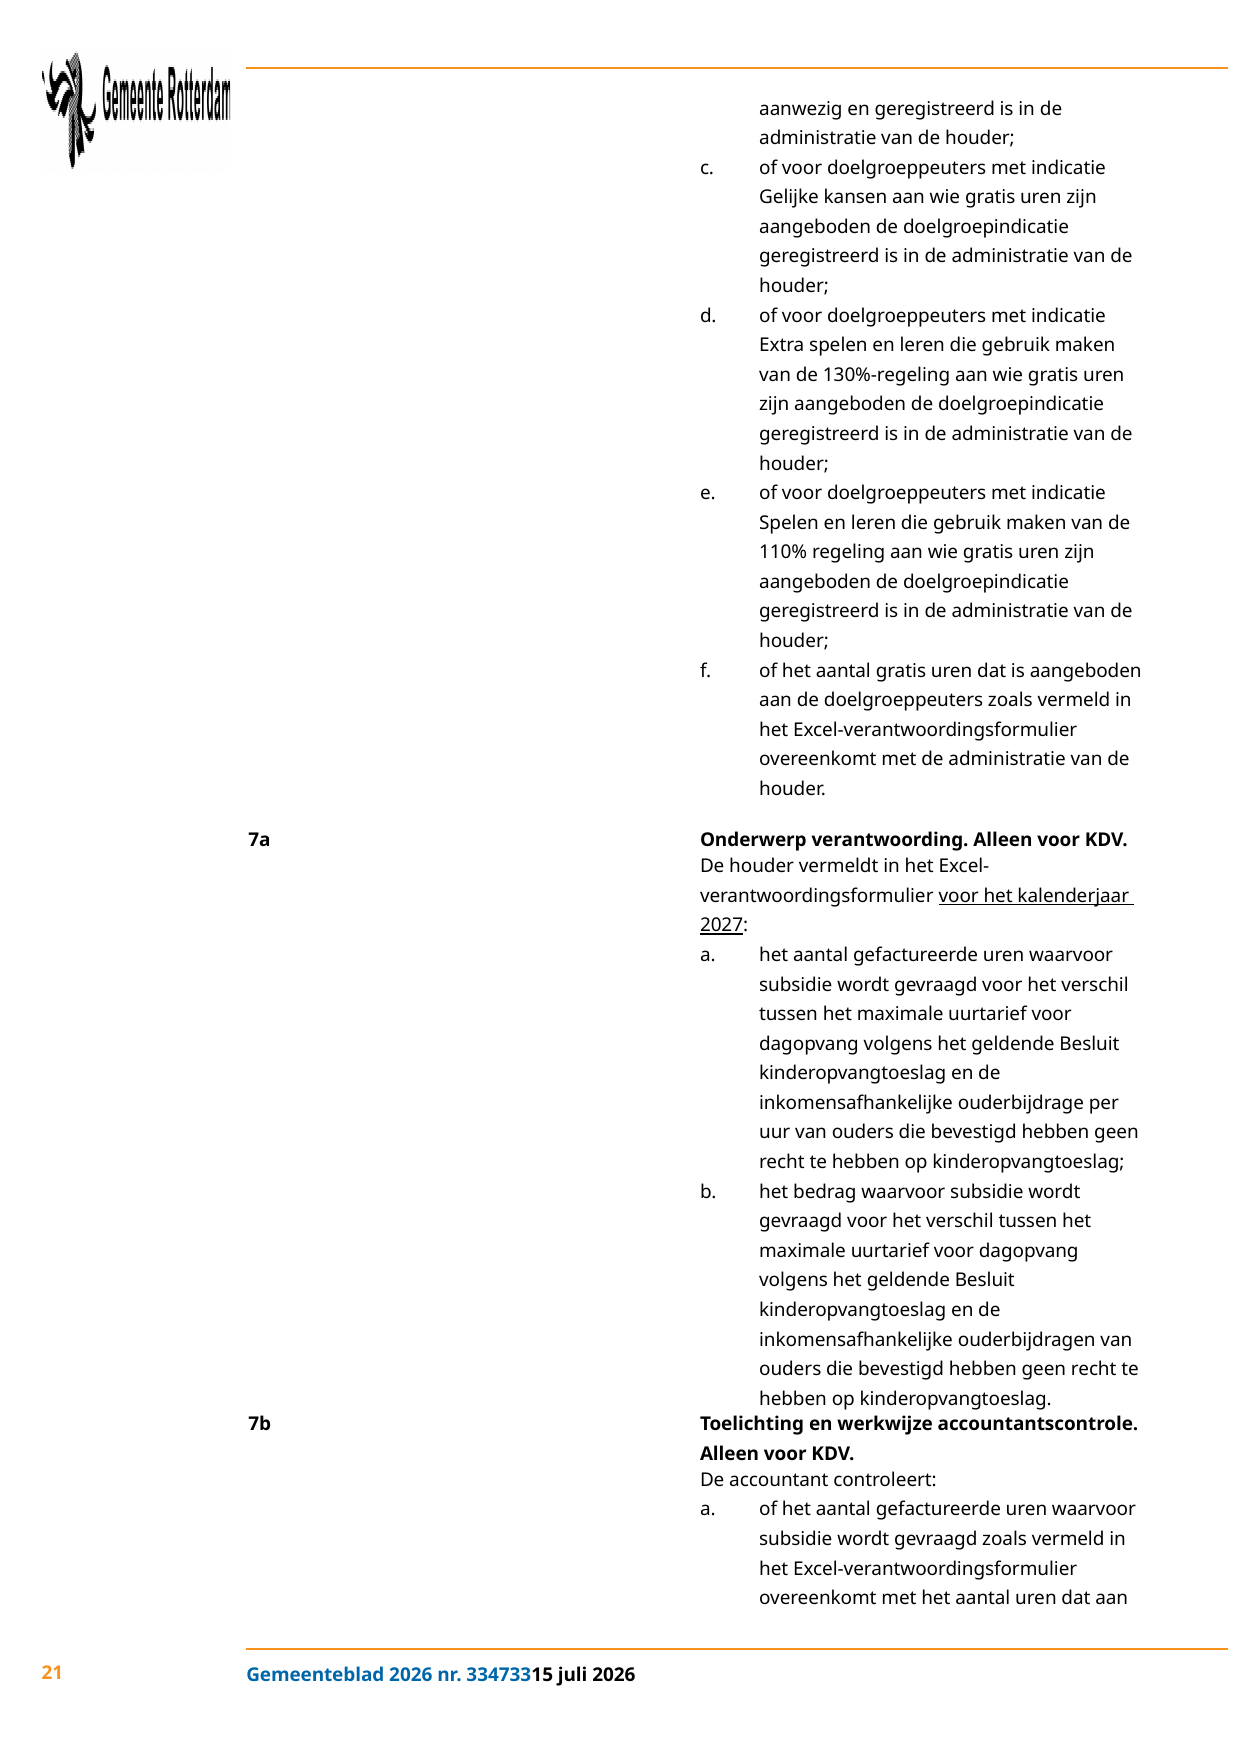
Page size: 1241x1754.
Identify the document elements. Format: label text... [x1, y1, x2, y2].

table_cell [248, 801, 700, 827]
table_cell 7b [248, 1411, 700, 1466]
table_cell Toelichting en werkwijze accountantscontrole. Alleen voor KDV. [700, 1411, 1152, 1466]
table_cell Onderwerp verantwoording. Alleen voor KDV. [700, 827, 1152, 852]
table_cell [248, 1466, 700, 1610]
table_cell [248, 853, 700, 1411]
table_cell [248, 95, 700, 801]
table_cell [700, 801, 1152, 827]
table_cell De houder vermeldt in het Excel-verantwoordingsformulier voor het kalenderjaar 2027: het aantal gefactureerde uren waarvoor subsidie wordt gevraagd voor het verschil tussen het maximale uurtarief voor dagopvang volgens het geldende Besluit kinderopvangtoeslag en de inkomensafhankelijke ouderbijdrage per uur van ouders die bevestigd hebben geen recht te hebben op kinderopvangtoeslag; het bedrag waarvoor subsidie wordt gevraagd voor het verschil tussen het maximale uurtarief voor dagopvang volgens het geldende Besluit kinderopvangtoeslag en de inkomensafhankelijke ouderbijdragen van ouders die bevestigd hebben geen recht te hebben op kinderopvangtoeslag. [700, 853, 1152, 1411]
table_cell 7a [248, 827, 700, 852]
table_cell De accountant controleert: of het aantal gefactureerde uren waarvoor subsidie wordt gevraagd zoals vermeld in het Excel-verantwoordingsformulier overeenkomt met het aantal uren dat aan [700, 1466, 1152, 1610]
picture [41, 47, 231, 172]
table_cell aanwezig en geregistreerd is in de administratie van de houder; of voor doelgroeppeuters met indicatie Gelijke kansen aan wie gratis uren zijn aangeboden de doelgroepindicatie geregistreerd is in de administratie van de houder; of voor doelgroeppeuters met indicatie Extra spelen en leren die gebruik maken van de 130%-regeling aan wie gratis uren zijn aangeboden de doelgroepindicatie geregistreerd is in de administratie van de houder; of voor doelgroeppeuters met indicatie Spelen en leren die gebruik maken van de 110% regeling aan wie gratis uren zijn aangeboden de doelgroepindicatie geregistreerd is in de administratie van de houder; of het aantal gratis uren dat is aangeboden aan de doelgroeppeuters zoals vermeld in het Excel-verantwoordingsformulier overeenkomt met de administratie van de houder. [700, 95, 1152, 801]
